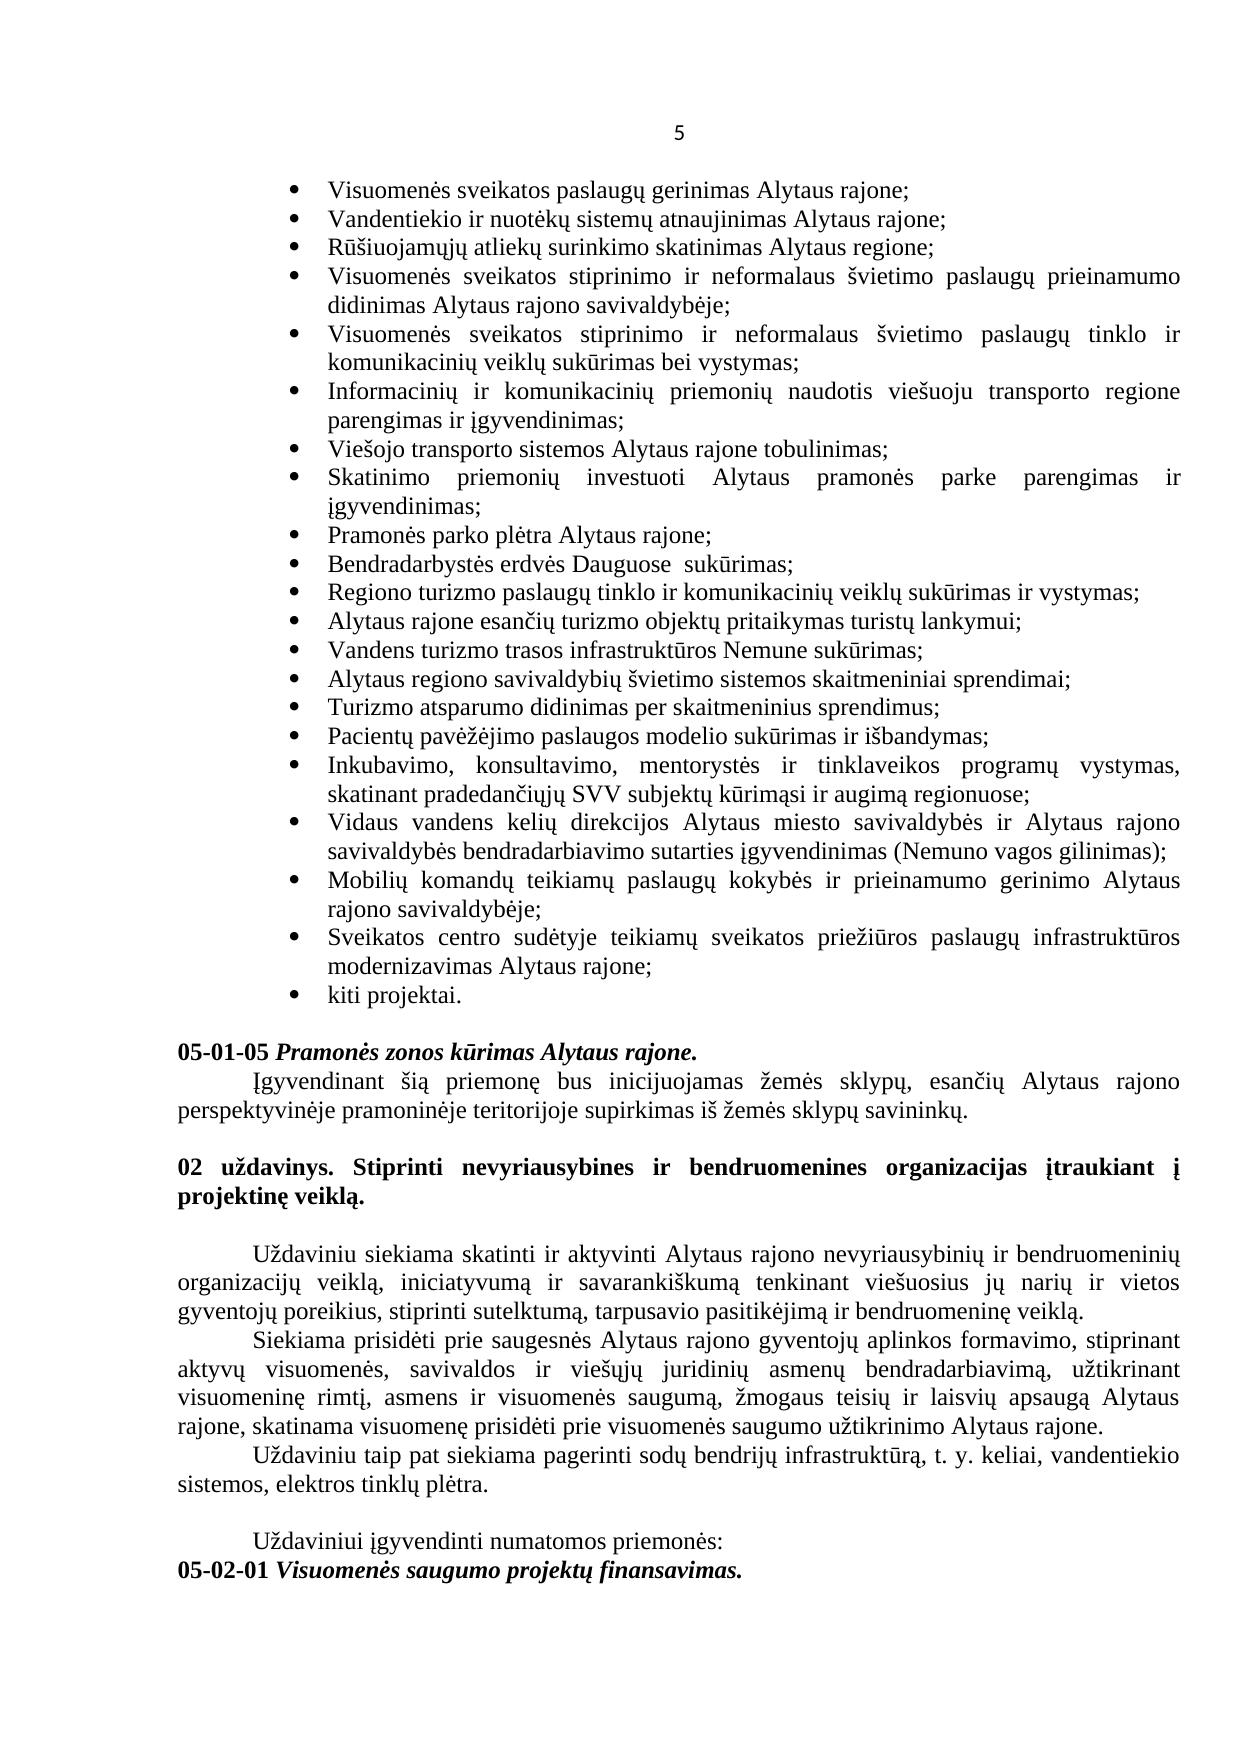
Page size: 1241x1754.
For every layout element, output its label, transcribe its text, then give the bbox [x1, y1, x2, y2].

text Įgyvendinant šią priemonę bus inicijuojamas žemės sklypų, esančių Alytaus rajono perspektyvinėje pramoninėje teritorijoje supirkimas iš žemės sklypų savininkų. [177, 1066, 1181, 1124]
text  Alytaus rajone esančių turizmo objektų pritaikymas turistų lankymui; [290, 606, 1181, 635]
text 05-02-01 Visuomenės saugumo projektų finansavimas. [177, 1555, 1181, 1584]
text  Pramonės parko plėtra Alytaus rajone; [290, 520, 1181, 549]
text  Turizmo atsparumo didinimas per skaitmeninius sprendimus; [290, 692, 1181, 721]
text 02 uždavinys. Stiprinti nevyriausybines ir bendruomenines organizacijas įtraukiant į projektinę veiklą. [177, 1152, 1181, 1210]
text  Bendradarbystės erdvės Dauguose sukūrimas; [290, 549, 1181, 577]
text Siekiama prisidėti prie saugesnės Alytaus rajono gyventojų aplinkos formavimo, stiprinant aktyvų visuomenės, savivaldos ir viešųjų juridinių asmenų bendradarbiavimą, užtikrinant visuomeninę rimtį, asmens ir visuomenės saugumą, žmogaus teisių ir laisvių apsaugą Alytaus rajone, skatinama visuomenę prisidėti prie visuomenės saugumo užtikrinimo Alytaus rajone. [177, 1325, 1181, 1440]
text  Vidaus vandens kelių direkcijos Alytaus miesto savivaldybės ir Alytaus rajono savivaldybės bendradarbiavimo sutarties įgyvendinimas (Nemuno vagos gilinimas); [290, 807, 1181, 865]
text  Mobilių komandų teikiamų paslaugų kokybės ir prieinamumo gerinimo Alytaus rajono savivaldybėje; [290, 865, 1181, 922]
text  Informacinių ir komunikacinių priemonių naudotis viešuoju transporto regione parengimas ir įgyvendinimas; [290, 376, 1181, 434]
text  Rūšiuojamųjų atliekų surinkimo skatinimas Alytaus regione; [290, 232, 1181, 261]
text  Visuomenės sveikatos stiprinimo ir neformalaus švietimo paslaugų tinklo ir komunikacinių veiklų sukūrimas bei vystymas; [290, 319, 1181, 376]
text  Inkubavimo, konsultavimo, mentorystės ir tinklaveikos programų vystymas, skatinant pradedančiųjų SVV subjektų kūrimąsi ir augimą regionuose; [290, 750, 1181, 807]
text  Visuomenės sveikatos stiprinimo ir neformalaus švietimo paslaugų prieinamumo didinimas Alytaus rajono savivaldybėje; [290, 261, 1181, 319]
text 05-01-05 Pramonės zonos kūrimas Alytaus rajone. [177, 1037, 1181, 1066]
text  Vandentiekio ir nuotėkų sistemų atnaujinimas Alytaus rajone; [290, 204, 1181, 232]
text  Vandens turizmo trasos infrastruktūros Nemune sukūrimas; [290, 635, 1181, 664]
text  Regiono turizmo paslaugų tinklo ir komunikacinių veiklų sukūrimas ir vystymas; [290, 577, 1181, 606]
text  Visuomenės sveikatos paslaugų gerinimas Alytaus rajone; [290, 175, 1181, 204]
text Uždaviniu taip pat siekiama pagerinti sodų bendrijų infrastruktūrą, t. y. keliai, vandentiekio sistemos, elektros tinklų plėtra. [177, 1440, 1181, 1497]
text  Pacientų pavėžėjimo paslaugos modelio sukūrimas ir išbandymas; [290, 721, 1181, 750]
text Uždaviniu siekiama skatinti ir aktyvinti Alytaus rajono nevyriausybinių ir bendruomeninių organizacijų veiklą, iniciatyvumą ir savarankiškumą tenkinant viešuosius jų narių ir vietos gyventojų poreikius, stiprinti sutelktumą, tarpusavio pasitikėjimą ir bendruomeninę veiklą. [177, 1239, 1181, 1325]
text Uždaviniui įgyvendinti numatomos priemonės: [177, 1526, 1181, 1555]
text  Skatinimo priemonių investuoti Alytaus pramonės parke parengimas ir įgyvendinimas; [290, 462, 1181, 520]
text  Viešojo transporto sistemos Alytaus rajone tobulinimas; [290, 434, 1181, 462]
text  Alytaus regiono savivaldybių švietimo sistemos skaitmeniniai sprendimai; [290, 664, 1181, 692]
text  kiti projektai. [290, 980, 1181, 1009]
text  Sveikatos centro sudėtyje teikiamų sveikatos priežiūros paslaugų infrastruktūros modernizavimas Alytaus rajone; [290, 922, 1181, 980]
